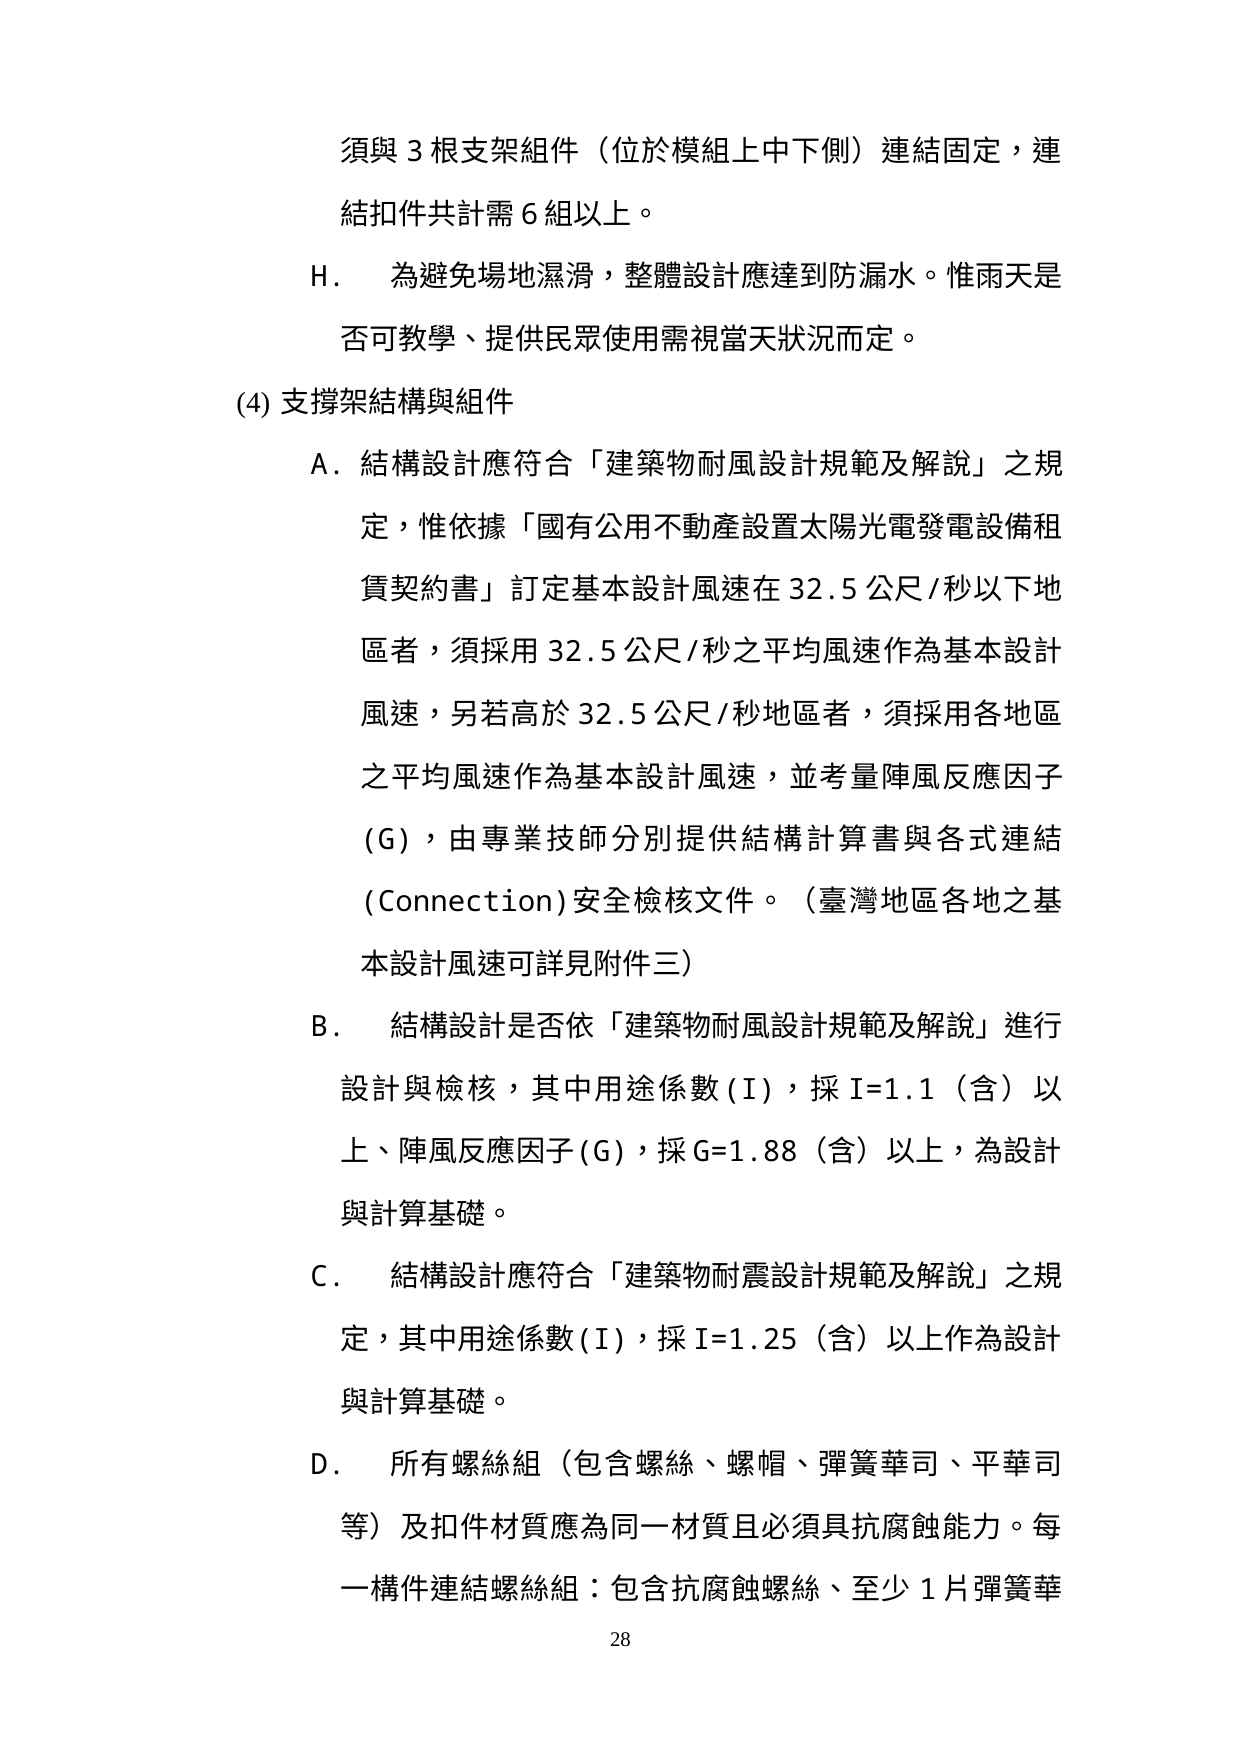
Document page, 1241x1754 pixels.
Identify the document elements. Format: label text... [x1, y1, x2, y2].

list 結構設計應符合「建築物耐風設計規範及解說」之規定，惟依據「國有公用不動產設置太陽光電發電設備租賃契約書」訂定基本設計風速在32.5公尺/秒以下地區者，須採用32.5公尺/秒之平均風速作為基本設計風速，另若高於32.5公尺/秒地區者，須採用各地區之平均風速作為基本設計風速，並考量陣風反應因子(G)，由專業技師分別提供結構計算書與各式連結(Connection)安全檢核文件。（臺灣地區各地之基本設計風速可詳見附件三） [310, 420, 1063, 983]
list 為避免場地濕滑，整體設計應達到防漏水。惟雨天是否可教學、提供民眾使用需視當天狀況而定。 [310, 233, 1063, 358]
list 結構設計是否依「建築物耐風設計規範及解說」進行設計與檢核，其中用途係數(I)，採I=1.1（含）以上、陣風反應因子(G)，採G=1.88（含）以上，為設計與計算基礎。 [310, 983, 1063, 1233]
list 須與3根支架組件（位於模組上中下側）連結固定，連結扣件共計需6組以上。 [310, 108, 1063, 233]
list 支撐架結構與組件 [236, 358, 1063, 420]
list 結構設計應符合「建築物耐震設計規範及解說」之規定，其中用途係數(I)，採I=1.25（含）以上作為設計與計算基礎。 [310, 1233, 1063, 1420]
list 所有螺絲組（包含螺絲、螺帽、彈簧華司、平華司等）及扣件材質應為同一材質且必須具抗腐蝕能力。每一構件連結螺絲組：包含抗腐蝕螺絲、至少1片彈簧華 [310, 1420, 1063, 1608]
